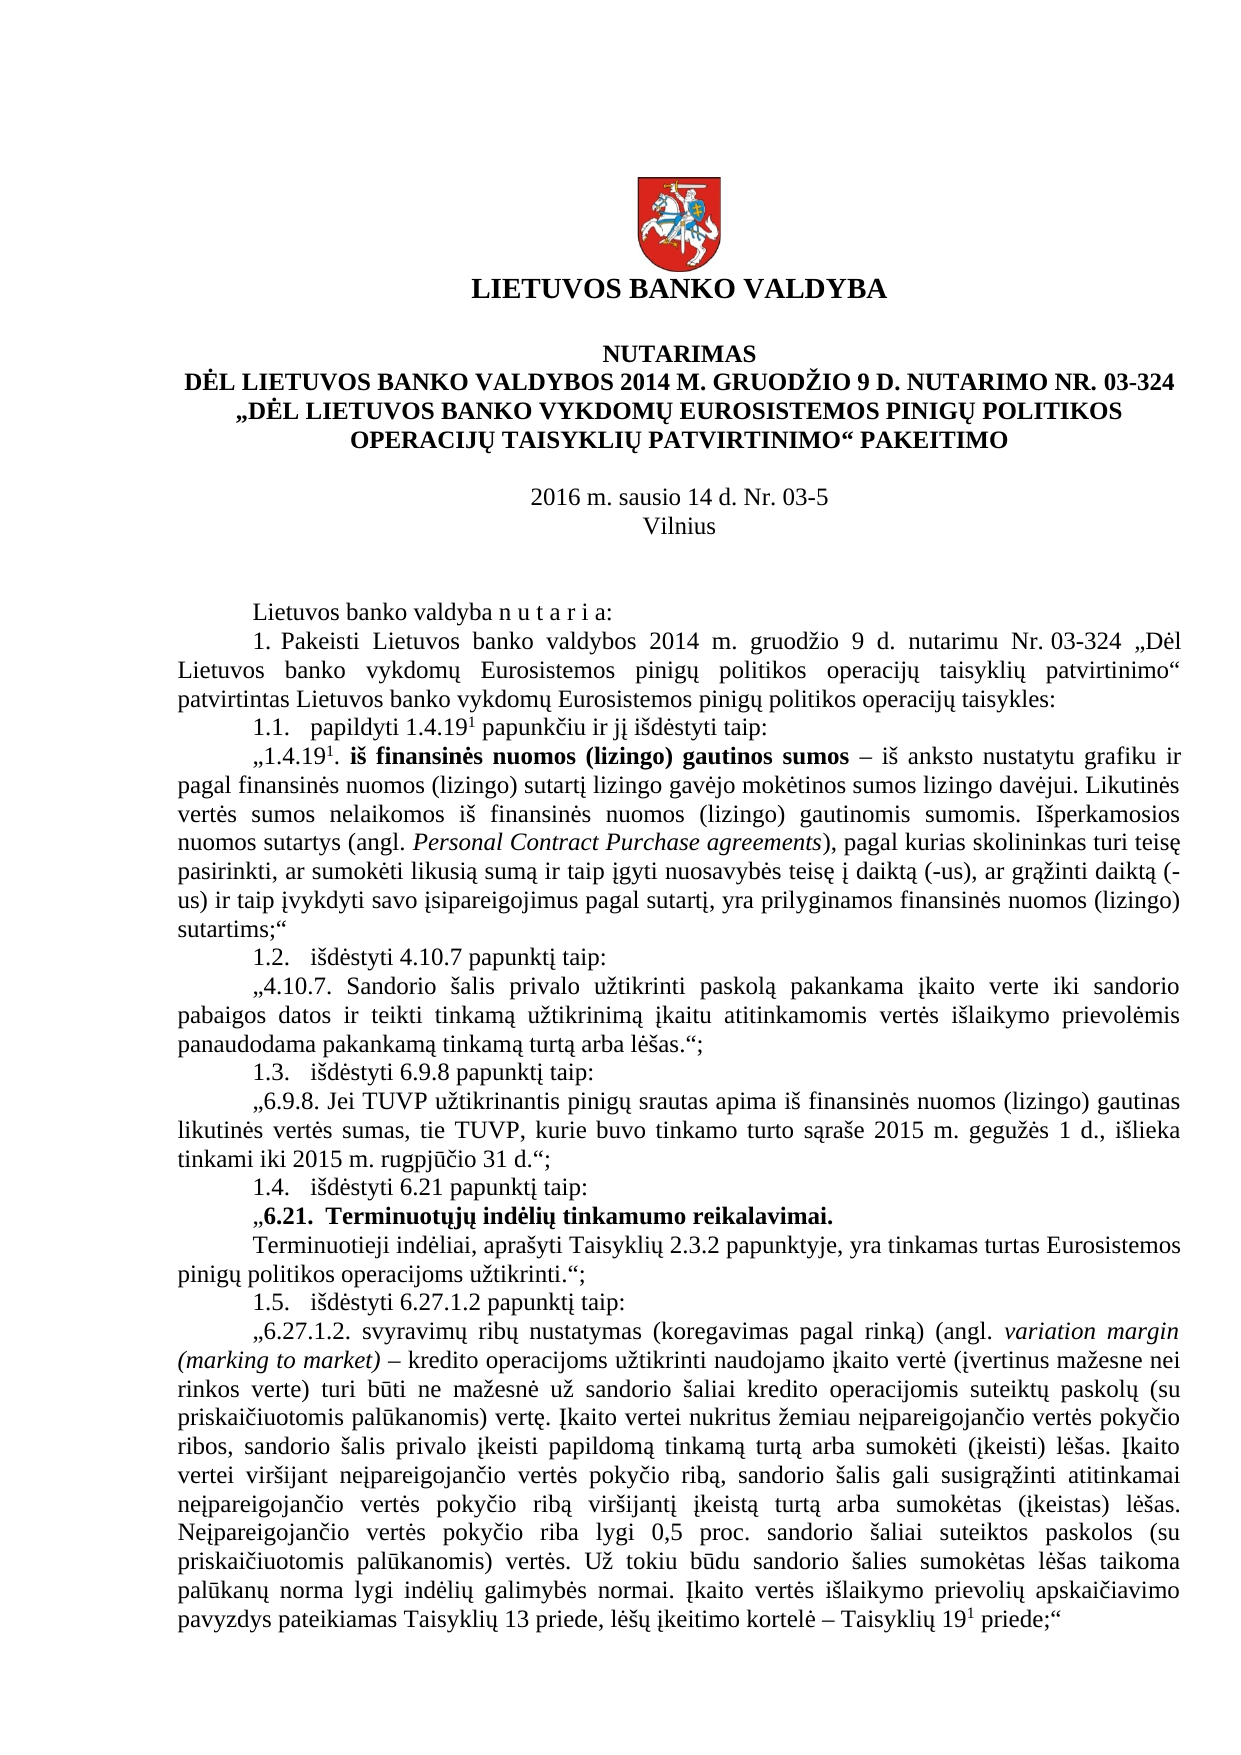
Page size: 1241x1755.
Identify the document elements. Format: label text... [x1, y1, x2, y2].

text Terminuotieji indėliai, aprašyti Taisyklių 2.3.2 papunktyje, yra tinkamas turtas Eurosistemos pinigų politikos operacijoms užtikrinti.“; [177, 1230, 1181, 1287]
text 2016 m. sausio 14 d. Nr. 03-5 [177, 482, 1181, 511]
text „6.9.8. Jei TUVP užtikrinantis pinigų srautas apima iš finansinės nuomos (lizingo) gautinas likutinės vertės sumas, tie TUVP, kurie buvo tinkamo turto sąraše 2015 m. gegužės 1 d., išlieka tinkami iki 2015 m. rugpjūčio 31 d.“; [177, 1086, 1181, 1172]
text „6.21. Terminuotųjų indėlių tinkamumo reikalavimai. [177, 1201, 1181, 1230]
text NUTARIMAS [177, 339, 1181, 367]
text 1.3. išdėstyti 6.9.8 papunktį taip: [177, 1057, 1181, 1086]
text Vilnius [177, 511, 1181, 540]
text „6.27.1.2. svyravimų ribų nustatymas (koregavimas pagal rinką) (angl. variation margin (marking to market) – kredito operacijoms užtikrinti naudojamo įkaito vertė (įvertinus mažesne nei rinkos verte) turi būti ne mažesnė už sandorio šaliai kredito operacijomis suteiktų paskolų (su priskaičiuotomis palūkanomis) vertę. Įkaito vertei nukritus žemiau neįpareigojančio vertės pokyčio ribos, sandorio šalis privalo įkeisti papildomą tinkamą turtą arba sumokėti (įkeisti) lėšas. Įkaito vertei viršijant neįpareigojančio vertės pokyčio ribą, sandorio šalis gali susigrąžinti atitinkamai neįpareigojančio vertės pokyčio ribą viršijantį įkeistą turtą arba sumokėtas (įkeistas) lėšas. Neįpareigojančio vertės pokyčio riba lygi 0,5 proc. sandorio šaliai suteiktos paskolos (su priskaičiuotomis palūkanomis) vertės. Už tokiu būdu sandorio šalies sumokėtas lėšas taikoma palūkanų norma lygi indėlių galimybės normai. Įkaito vertės išlaikymo prievolių apskaičiavimo pavyzdys pateikiamas Taisyklių 13 priede, lėšų įkeitimo kortelė – Taisyklių 191 priede;“ [177, 1316, 1181, 1632]
text 1. Pakeisti Lietuvos banko valdybos 2014 m. gruodžio 9 d. nutarimu Nr. 03-324 „Dėl Lietuvos banko vykdomų Eurosistemos pinigų politikos operacijų taisyklių patvirtinimo“ patvirtintas Lietuvos banko vykdomų Eurosistemos pinigų politikos operacijų taisykles: [177, 626, 1181, 712]
text 1.4. išdėstyti 6.21 papunktį taip: [177, 1172, 1181, 1201]
text 1.1. papildyti 1.4.191 papunkčiu ir jį išdėstyti taip: [177, 712, 1181, 741]
text LIETUVOS BANKO VALDYBA [177, 272, 1181, 305]
text „1.4.191. iš finansinės nuomos (lizingo) gautinos sumos – iš anksto nustatytu grafiku ir pagal finansinės nuomos (lizingo) sutartį lizingo gavėjo mokėtinos sumos lizingo davėjui. Likutinės vertės sumos nelaikomos iš finansinės nuomos (lizingo) gautinomis sumomis. Išperkamosios nuomos sutartys (angl. Personal Contract Purchase agreements), pagal kurias skolininkas turi teisę pasirinkti, ar sumokėti likusią sumą ir taip įgyti nuosavybės teisę į daiktą (-us), ar grąžinti daiktą (-us) ir taip įvykdyti savo įsipareigojimus pagal sutartį, yra prilyginamos finansinės nuomos (lizingo) sutartims;“ [177, 741, 1181, 942]
text DĖL LIETUVOS BANKO VALDYBOS 2014 M. GRUODŽIO 9 D. NUTARIMO NR. 03-324 „DĖL LIETUVOS BANKO VYKDOMŲ EUROSISTEMOS PINIGŲ POLITIKOS OPERACIJŲ TAISYKLIŲ PATVIRTINIMO“ PAKEITIMO [177, 367, 1181, 454]
text 1.5. išdėstyti 6.27.1.2 papunktį taip: [177, 1287, 1181, 1316]
text „4.10.7. Sandorio šalis privalo užtikrinti paskolą pakankama įkaito verte iki sandorio pabaigos datos ir teikti tinkamą užtikrinimą įkaitu atitinkamomis vertės išlaikymo prievolėmis panaudodama pakankamą tinkamą turtą arba lėšas.“; [177, 971, 1181, 1057]
text Lietuvos banko valdyba n u t a r i a: [177, 597, 1181, 626]
text 1.2. išdėstyti 4.10.7 papunktį taip: [177, 942, 1181, 971]
